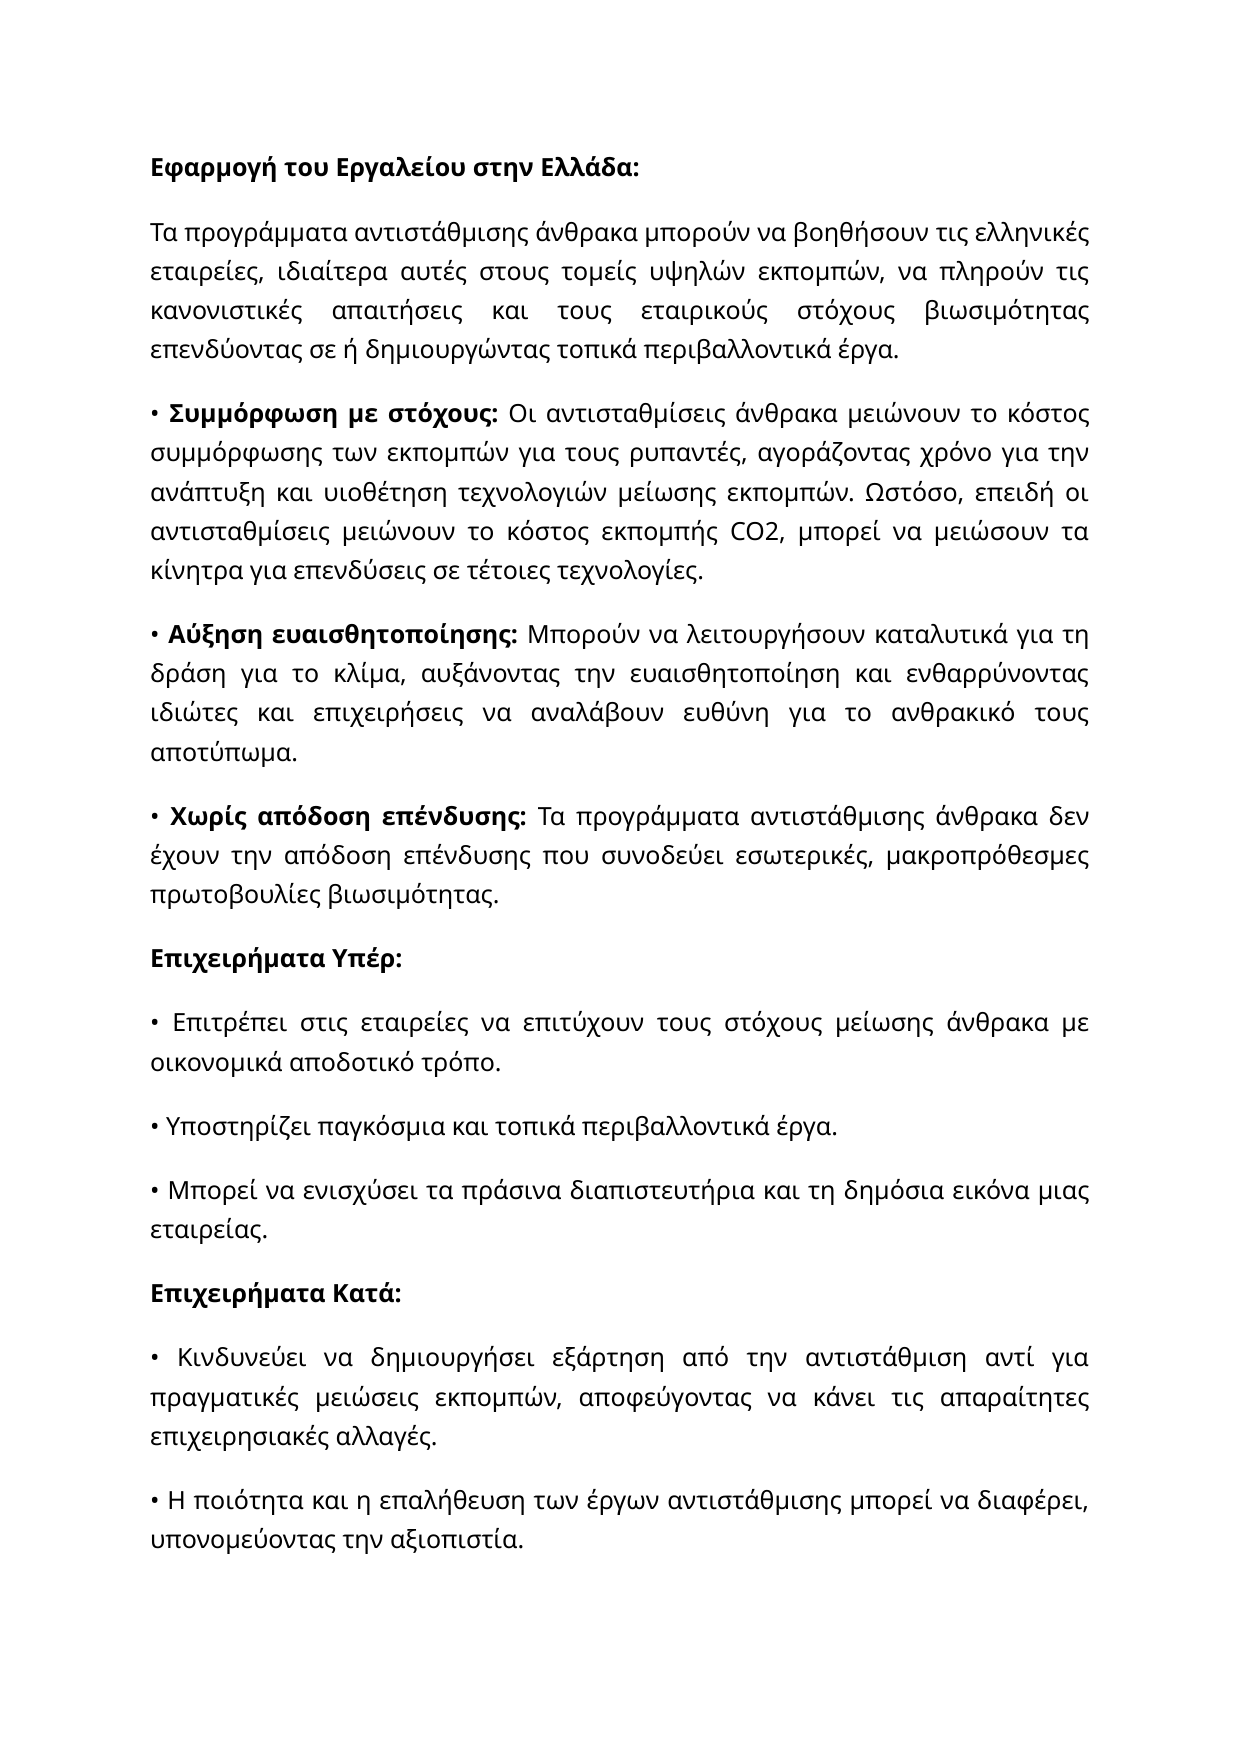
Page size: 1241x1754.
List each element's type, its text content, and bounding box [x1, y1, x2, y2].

text • Χωρίς απόδοση επένδυσης: Τα προγράμματα αντιστάθμισης άνθρακα δεν έχουν την απόδοση επένδυσης που συνοδεύει εσωτερικές, μακροπρόθεσμες πρωτοβουλίες βιωσιμότητας. [150, 798, 1090, 911]
text Επιχειρήματα Κατά: [150, 1276, 1090, 1310]
text • Επιτρέπει στις εταιρείες να επιτύχουν τους στόχους μείωσης άνθρακα με οικονομικά αποδοτικό τρόπο. [150, 1005, 1090, 1078]
text Επιχειρήματα Υπέρ: [150, 941, 1090, 975]
text • Συμμόρφωση με στόχους: Οι αντισταθμίσεις άνθρακα μειώνουν το κόστος συμμόρφωσης των εκπομπών για τους ρυπαντές, αγοράζοντας χρόνο για την ανάπτυξη και υιοθέτηση τεχνολογιών μείωσης εκπομπών. Ωστόσο, επειδή οι αντισταθμίσεις μειώνουν το κόστος εκπομπής CO2, μπορεί να μειώσουν τα κίνητρα για επενδύσεις σε τέτοιες τεχνολογίες. [150, 396, 1090, 587]
text • Υποστηρίζει παγκόσμια και τοπικά περιβαλλοντικά έργα. [150, 1108, 1090, 1142]
text • Αύξηση ευαισθητοποίησης: Μπορούν να λειτουργήσουν καταλυτικά για τη δράση για το κλίμα, αυξάνοντας την ευαισθητοποίηση και ενθαρρύνοντας ιδιώτες και επιχειρήσεις να αναλάβουν ευθύνη για το ανθρακικό τους αποτύπωμα. [150, 617, 1090, 768]
text • Κινδυνεύει να δημιουργήσει εξάρτηση από την αντιστάθμιση αντί για πραγματικές μειώσεις εκπομπών, αποφεύγοντας να κάνει τις απαραίτητες επιχειρησιακές αλλαγές. [150, 1340, 1090, 1452]
text Εφαρμογή του Εργαλείου στην Ελλάδα: [150, 150, 1090, 184]
text Τα προγράμματα αντιστάθμισης άνθρακα μπορούν να βοηθήσουν τις ελληνικές εταιρείες, ιδιαίτερα αυτές στους τομείς υψηλών εκπομπών, να πληρούν τις κανονιστικές απαιτήσεις και τους εταιρικούς στόχους βιωσιμότητας επενδύοντας σε ή δημιουργώντας τοπικά περιβαλλοντικά έργα. [150, 214, 1090, 366]
text • Η ποιότητα και η επαλήθευση των έργων αντιστάθμισης μπορεί να διαφέρει, υπονομεύοντας την αξιοπιστία. [150, 1482, 1090, 1556]
text • Μπορεί να ενισχύσει τα πράσινα διαπιστευτήρια και τη δημόσια εικόνα μιας εταιρείας. [150, 1172, 1090, 1246]
